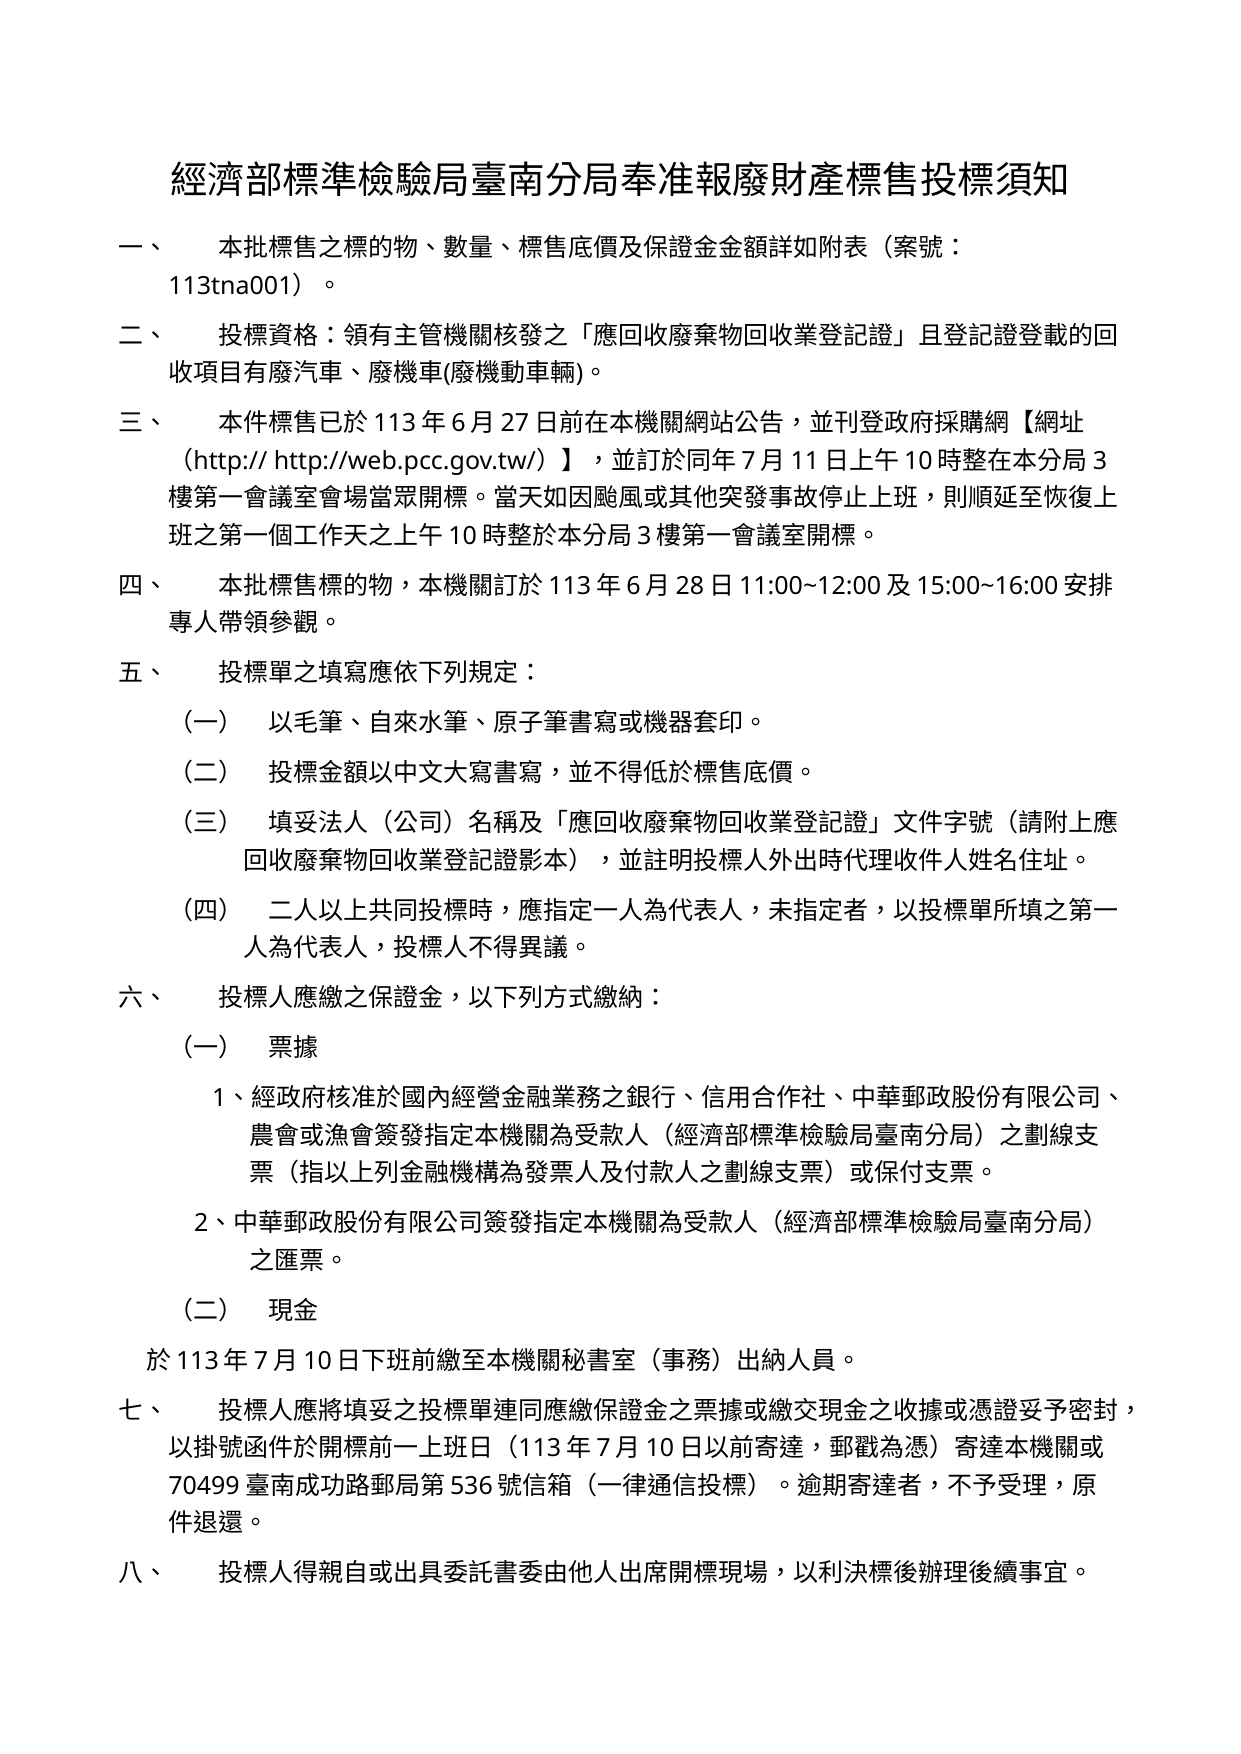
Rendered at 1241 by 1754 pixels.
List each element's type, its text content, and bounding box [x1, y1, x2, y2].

list 票據 [168, 1027, 1122, 1064]
list 投標金額以中文大寫書寫，並不得低於標售底價。 [168, 752, 1122, 789]
text 2、中華郵政股份有限公司簽發指定本機關為受款人（經濟部標準檢驗局臺南分局）之匯票。 [168, 1202, 1122, 1277]
list 投標單之填寫應依下列規定： [118, 652, 1122, 689]
list 本件標售已於113年6月27日前在本機關網站公告，並刊登政府採購網【網址（http:// http://web.pcc.gov.tw/）】，並訂於同年7月11日上午10時整在本分局3樓第一會議室會場當眾開標。當天如因颱風或其他突發事故停止上班，則順延至恢復上班之第一個工作天之上午10時整於本分局3樓第一會議室開標。 [118, 402, 1122, 552]
list 現金 [168, 1289, 1122, 1327]
text 1、經政府核准於國內經營金融業務之銀行、信用合作社、中華郵政股份有限公司、農會或漁會簽發指定本機關為受款人（經濟部標準檢驗局臺南分局）之劃線支票（指以上列金融機構為發票人及付款人之劃線支票）或保付支票。 [212, 1077, 1122, 1189]
list 投標人應將填妥之投標單連同應繳保證金之票據或繳交現金之收據或憑證妥予密封，以掛號函件於開標前一上班日（113年7月10日以前寄達，郵戳為憑）寄達本機關或70499臺南成功路郵局第536號信箱（一律通信投標）。逾期寄達者，不予受理，原件退還。 [118, 1389, 1122, 1539]
list 投標資格：領有主管機關核發之「應回收廢棄物回收業登記證」且登記證登載的回收項目有廢汽車、廢機車(廢機動車輛)。 [118, 314, 1122, 389]
list 本批標售標的物，本機關訂於113年6月28日11:00~12:00及15:00~16:00安排專人帶領參觀。 [118, 564, 1122, 639]
list 以毛筆、自來水筆、原子筆書寫或機器套印。 [168, 702, 1122, 739]
list 填妥法人（公司）名稱及「應回收廢棄物回收業登記證」文件字號（請附上應回收廢棄物回收業登記證影本），並註明投標人外出時代理收件人姓名住址。 [168, 802, 1122, 877]
text 經濟部標準檢驗局臺南分局奉准報廢財產標售投標須知 [118, 139, 1122, 214]
list 二人以上共同投標時，應指定一人為代表人，未指定者，以投標單所填之第一人為代表人，投標人不得異議。 [168, 889, 1122, 964]
list 投標人應繳之保證金，以下列方式繳納： [118, 977, 1122, 1014]
text 於113年7月10日下班前繳至本機關秘書室（事務）出納人員。 [35, 1339, 1122, 1377]
list 投標人得親自或出具委託書委由他人出席開標現場，以利決標後辦理後續事宜。 [118, 1552, 1122, 1589]
list 本批標售之標的物、數量、標售底價及保證金金額詳如附表（案號：113tna001）。 [118, 227, 1122, 302]
